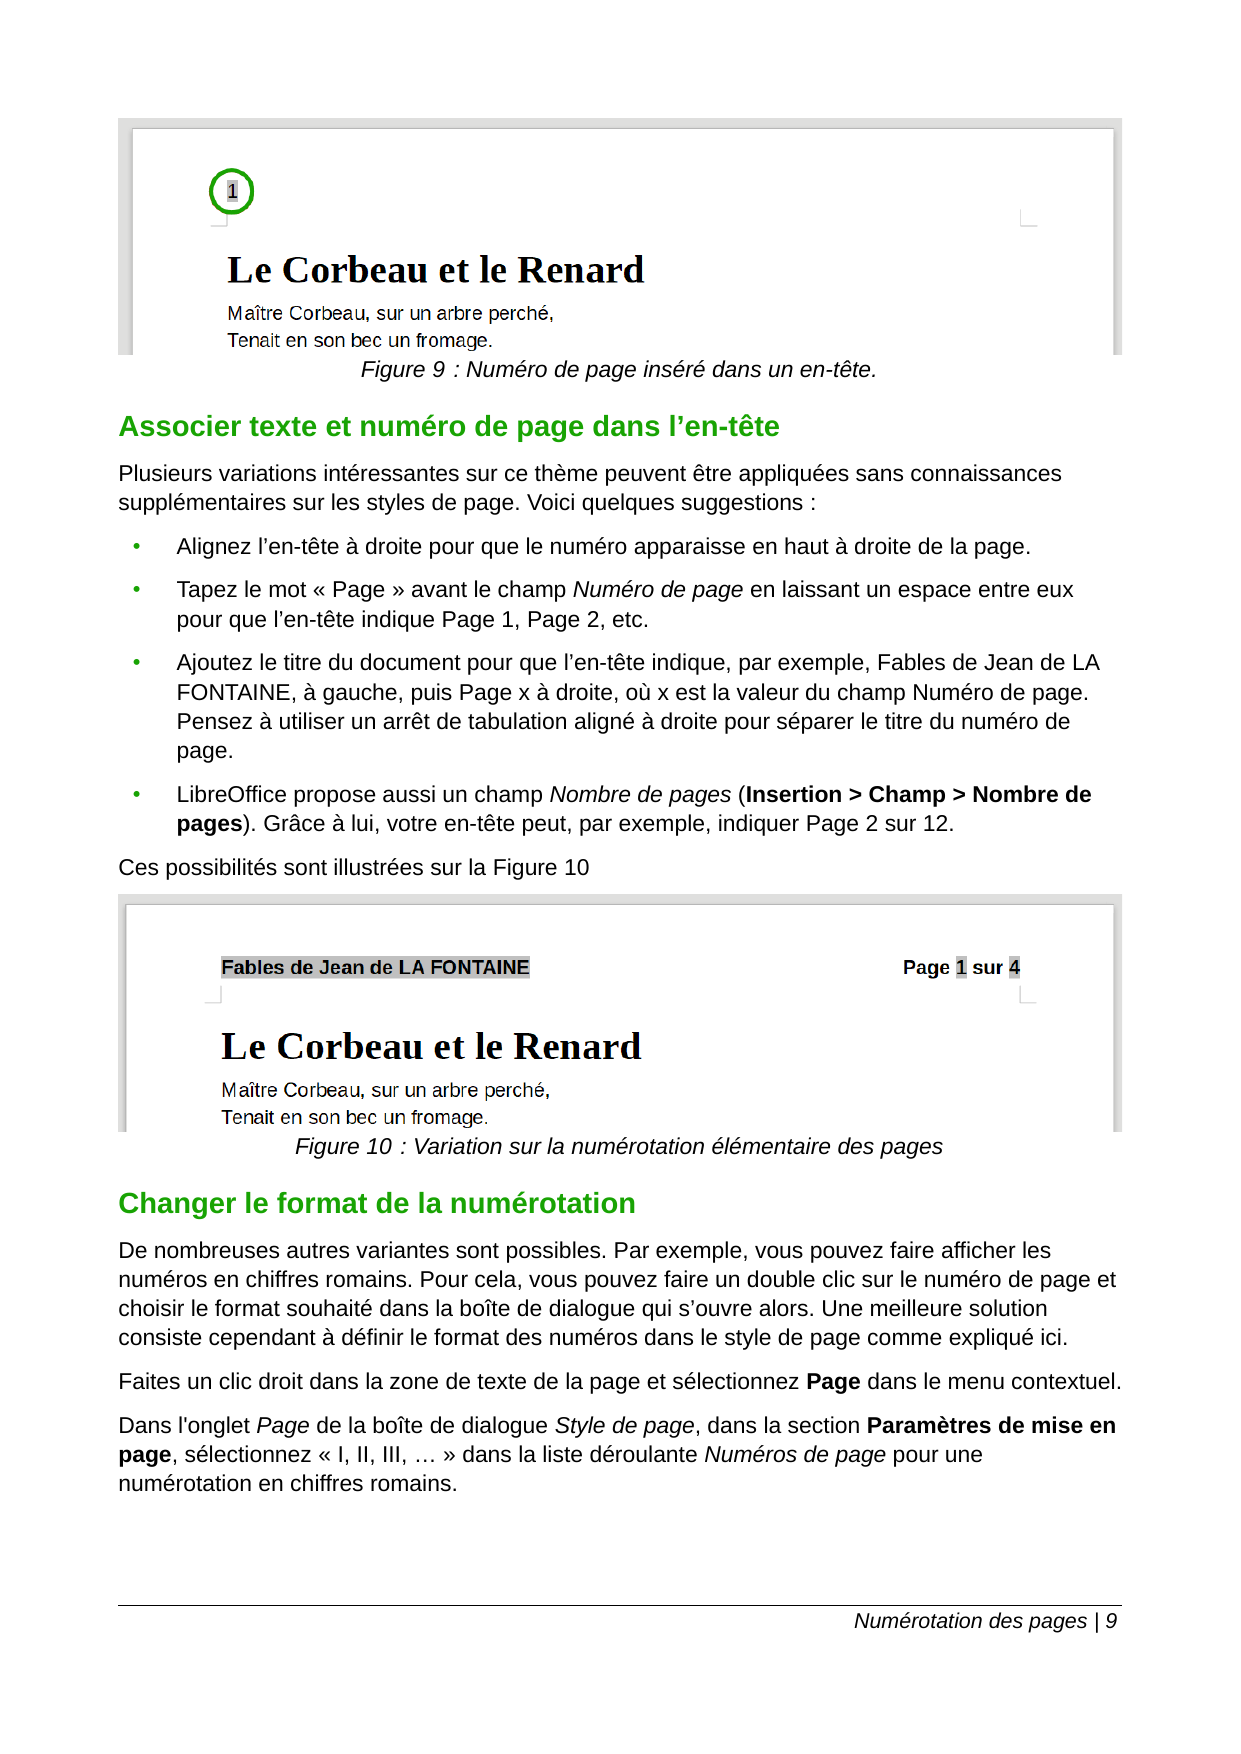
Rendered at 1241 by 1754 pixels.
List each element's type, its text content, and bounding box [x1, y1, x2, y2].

text Faites un clic droit dans la zone de texte de la page et sélectionnez Page dans le menu contextuel. [118, 1365, 1122, 1394]
picture [118, 894, 1123, 1132]
text Figure 9 : Numéro de page inséré dans un en-tête. [118, 355, 1122, 384]
subtitle Changer le format de la numérotation [118, 1190, 1122, 1219]
text De nombreuses autres variantes sont possibles. Par exemple, vous pouvez faire afficher les numéros en chiffres romains. Pour cela, vous pouvez faire un double clic sur le numéro de page et choisir le format souhaité dans la boîte de dialogue qui s’ouvre alors. Une meilleure solution consiste cependant à définir le format des numéros dans le style de page comme expliqué ici. [118, 1234, 1122, 1351]
text Plusieurs variations intéressantes sur ce thème peuvent être appliquées sans connaissances supplémentaires sur les styles de page. Voici quelques suggestions : [118, 457, 1122, 515]
subtitle Associer texte et numéro de page dans l’en-tête [118, 413, 1122, 442]
text Figure 10 : Variation sur la numérotation élémentaire des pages [118, 1132, 1122, 1161]
text Ces possibilités sont illustrées sur la Figure 10 [118, 851, 1122, 880]
text Dans l'onglet Page de la boîte de dialogue Style de page, dans la section Paramètres de mise en page, sélectionnez « I, II, III, … » dans la liste déroulante Numéros de page pour une numérotation en chiffres romains. [118, 1409, 1122, 1496]
list Ajoutez le titre du document pour que l’en-tête indique, par exemple, Fables de Jean de LA FONTAINE, à gauche, puis Page x à droite, où x est la valeur du champ Numéro de page. Pensez à utiliser un arrêt de tabulation aligné à droite pour séparer le titre du numéro de page. [133, 647, 1122, 763]
picture [118, 118, 1123, 355]
list Alignez l’en-tête à droite pour que le numéro apparaisse en haut à droite de la page. [133, 530, 1122, 559]
list Tapez le mot « Page » avant le champ Numéro de page en laissant un espace entre eux pour que l’en-tête indique Page 1, Page 2, etc. [133, 574, 1122, 632]
list LibreOffice propose aussi un champ Nombre de pages (Insertion > Champ > Nombre de pages). Grâce à lui, votre en-tête peut, par exemple, indiquer Page 2 sur 12. [133, 778, 1122, 836]
